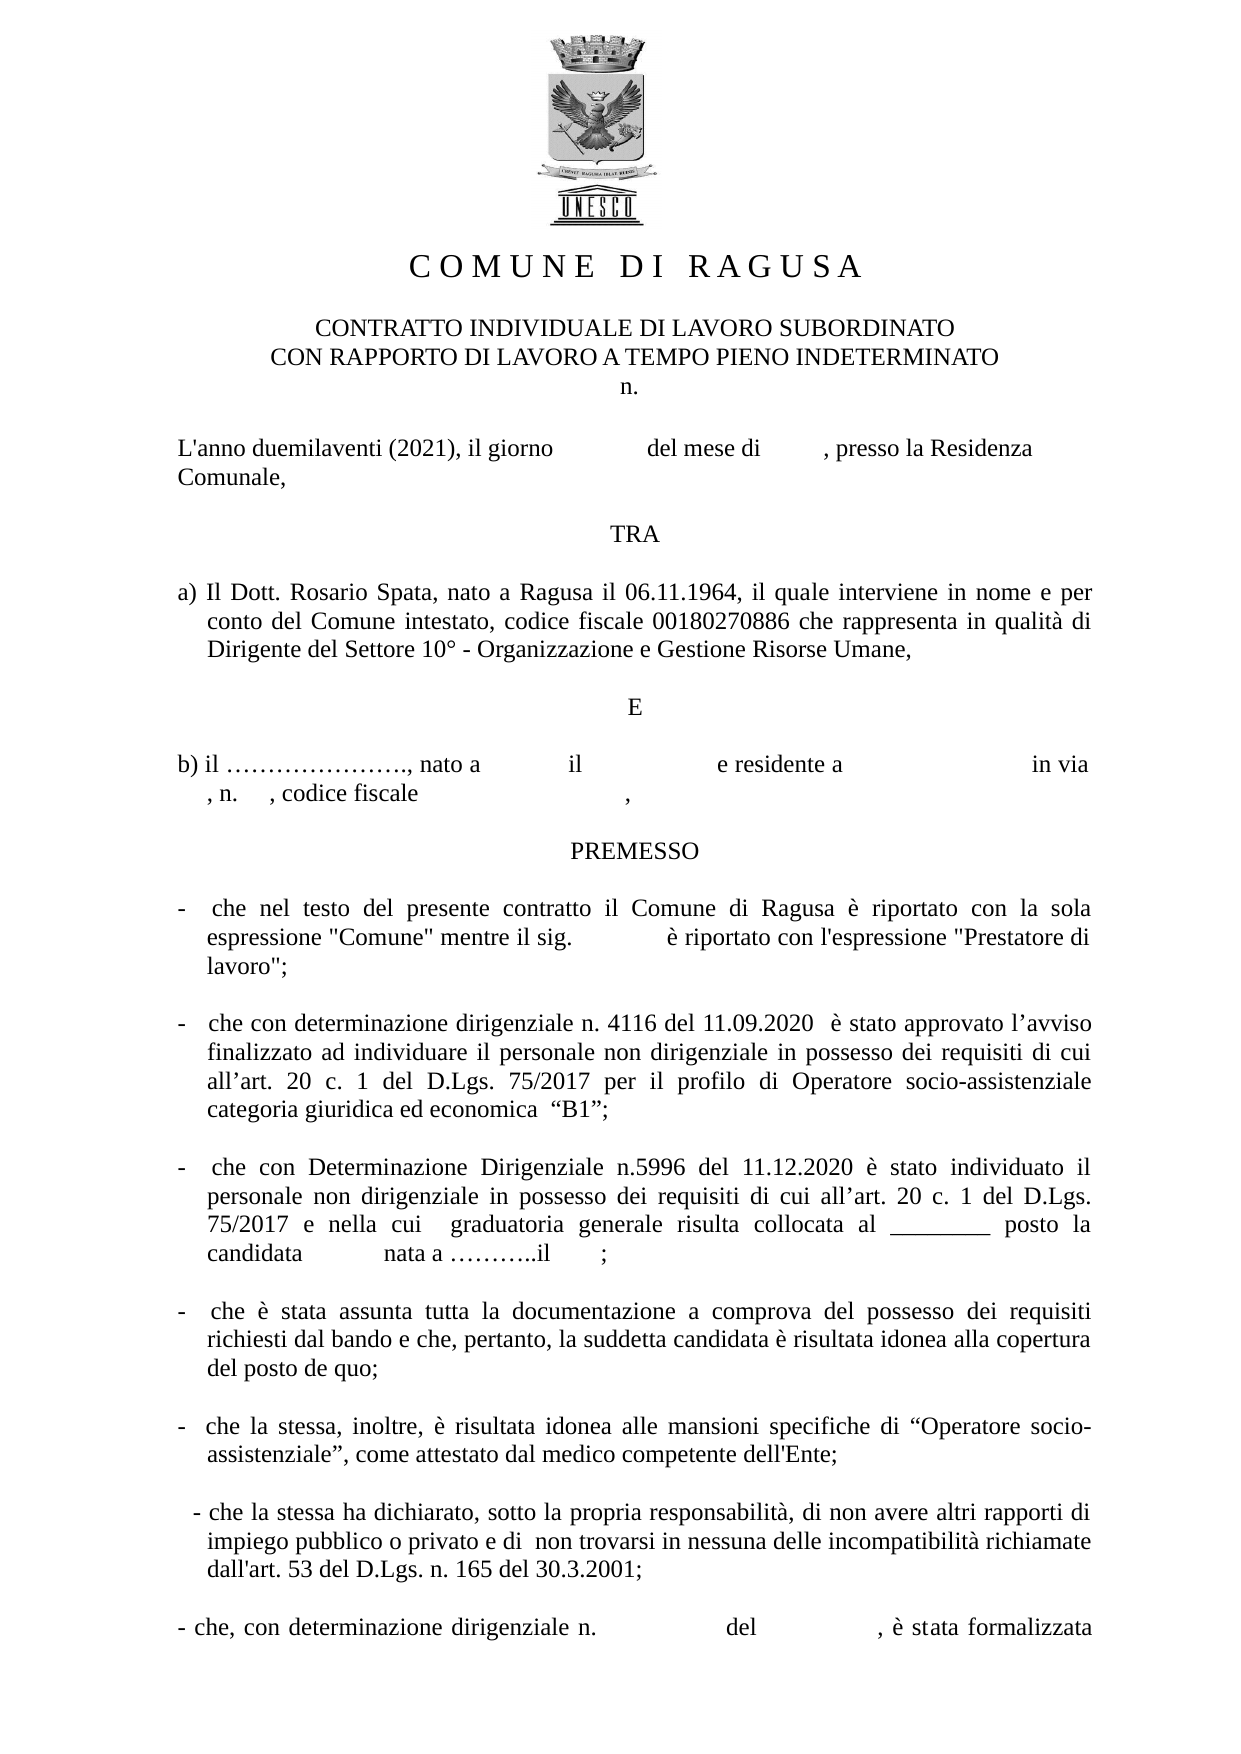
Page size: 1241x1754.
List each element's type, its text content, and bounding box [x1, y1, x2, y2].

text TRA [177, 519, 1092, 548]
text E [177, 692, 1092, 721]
text - che la stessa ha dichiarato, sotto la propria responsabilità, di non avere altri rapporti di impiego pubblico o privato e di non trovarsi in nessuna delle incompatibilità richiamate dall'art. 53 del D.Lgs. n. 165 del 30.3.2001; [177, 1497, 1092, 1583]
text PREMESSO [177, 836, 1092, 864]
text - che nel testo del presente contratto il Comune di Ragusa è riportato con la sola espressione "Comune" mentre il sig. è riportato con l'espressione "Prestatore di lavoro"; [177, 893, 1092, 979]
text - che è stata assunta tutta la documentazione a comprova del possesso dei requisiti richiesti dal bando e che, pertanto, la suddetta candidata è risultata idonea alla copertura del posto de quo; [177, 1296, 1092, 1382]
text L'anno duemilaventi (2021), il giorno del mese di , presso la Residenza Comunale, [177, 433, 1092, 491]
text CONTRATTO INDIVIDUALE DI LAVORO SUBORDINATO [177, 313, 1092, 342]
text C O M U N E D I R A G U S A [177, 246, 1092, 285]
text CON RAPPORTO DI LAVORO A TEMPO PIENO INDETERMINATO [177, 342, 1092, 371]
picture [531, 28, 662, 229]
text b) il …………………., nato a il e residente a in via , n. , codice fiscale , [177, 749, 1092, 807]
text - che con Determinazione Dirigenziale n.5996 del 11.12.2020 è stato individuato il personale non dirigenziale in possesso dei requisiti di cui all’art. 20 c. 1 del D.Lgs. 75/2017 e nella cui graduatoria generale risulta collocata al ________ posto la candidata nata a ………..il ; [177, 1152, 1092, 1267]
text - che, con determinazione dirigenziale n. del , è stata formalizzata [177, 1612, 1092, 1641]
text - che con determinazione dirigenziale n. 4116 del 11.09.2020 è stato approvato l’avviso finalizzato ad individuare il personale non dirigenziale in possesso dei requisiti di cui all’art. 20 c. 1 del D.Lgs. 75/2017 per il profilo di Operatore socio-assistenziale categoria giuridica ed economica “B1”; [177, 1008, 1092, 1123]
text - che la stessa, inoltre, è risultata idonea alle mansioni specifiche di “Operatore socio-assistenziale”, come attestato dal medico competente dell'Ente; [177, 1411, 1092, 1468]
text n. [177, 371, 1092, 400]
text a) Il Dott. Rosario Spata, nato a Ragusa il 06.11.1964, il quale interviene in nome e per conto del Comune intestato, codice fiscale 00180270886 che rappresenta in qualità di Dirigente del Settore 10° - Organizzazione e Gestione Risorse Umane, [177, 577, 1092, 663]
